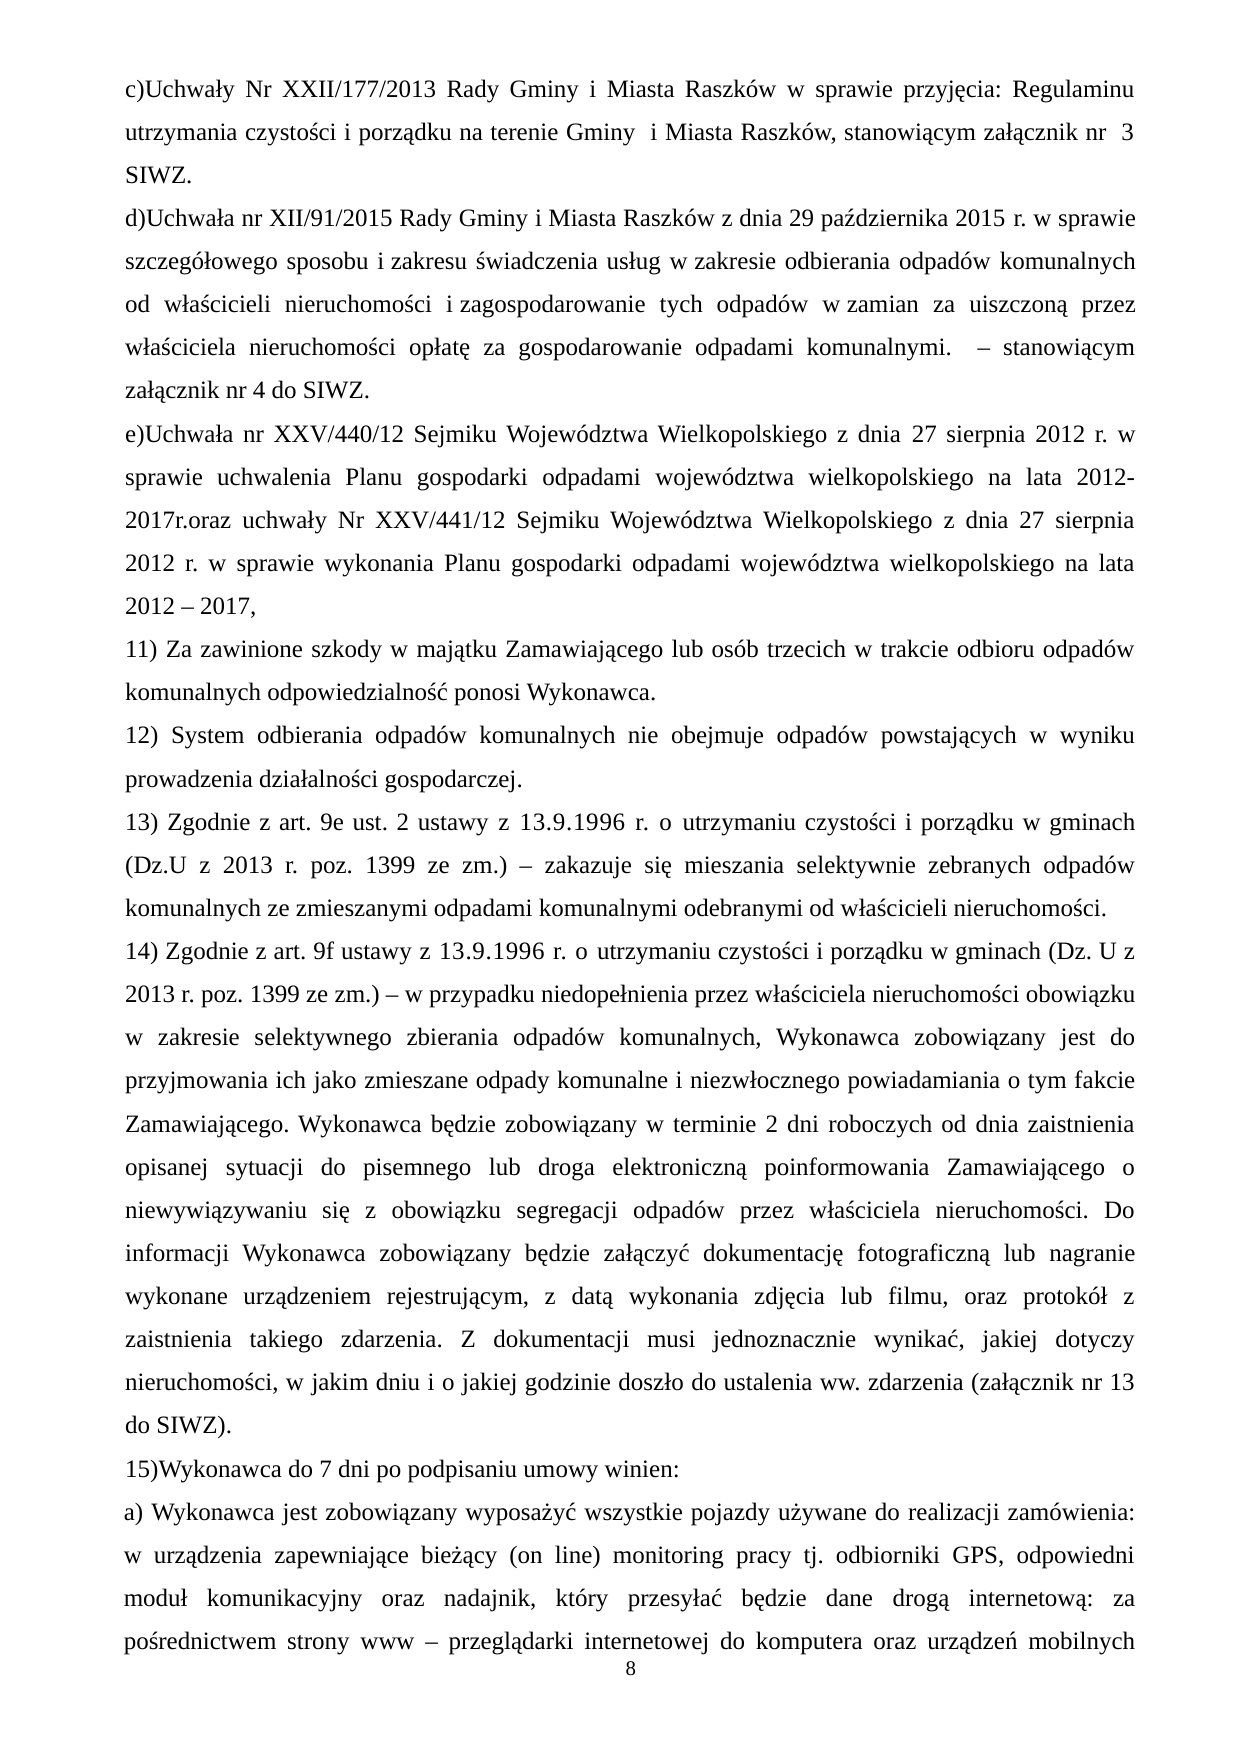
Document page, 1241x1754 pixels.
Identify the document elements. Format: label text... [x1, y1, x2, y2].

text a) Wykonawca jest zobowiązany wyposażyć wszystkie pojazdy używane do realizacji zamówienia: w urządzenia zapewniające bieżący (on line) monitoring pracy tj. odbiorniki GPS, odpowiedni moduł komunikacyjny oraz nadajnik, który przesyłać będzie dane drogą internetową: za pośrednictwem strony www – przeglądarki internetowej do komputera oraz urządzeń mobilnych [123, 1497, 1136, 1655]
list Uchwały Nr XXII/177/2013 Rady Gminy i Miasta Raszków w sprawie przyjęcia: Regulaminu utrzymania czystości i porządku na terenie Gminy i Miasta Raszków, stanowiącym załącznik nr 3 SIWZ. [125, 74, 1136, 189]
list Uchwała nr XXV/440/12 Sejmiku Województwa Wielkopolskiego z dnia 27 sierpnia 2012 r. w sprawie uchwalenia Planu gospodarki odpadami województwa wielkopolskiego na lata 2012-2017r.oraz uchwały Nr XXV/441/12 Sejmiku Województwa Wielkopolskiego z dnia 27 sierpnia 2012 r. w sprawie wykonania Planu gospodarki odpadami województwa wielkopolskiego na lata 2012 – 2017, [125, 419, 1136, 620]
list Zgodnie z art. 9f ustawy z 13.9.1996 r. o utrzymaniu czystości i porządku w gminach (Dz. U z 2013 r. poz. 1399 ze zm.) – w przypadku niedopełnienia przez właściciela nieruchomości obowiązku w zakresie selektywnego zbierania odpadów komunalnych, Wykonawca zobowiązany jest do przyjmowania ich jako zmieszane odpady komunalne i niezwłocznego powiadamiania o tym fakcie Zamawiającego. Wykonawca będzie zobowiązany w terminie 2 dni roboczych od dnia zaistnienia opisanej sytuacji do pisemnego lub droga elektroniczną poinformowania Zamawiającego o niewywiązywaniu się z obowiązku segregacji odpadów przez właściciela nieruchomości. Do informacji Wykonawca zobowiązany będzie załączyć dokumentację fotograficzną lub nagranie wykonane urządzeniem rejestrującym, z datą wykonania zdjęcia lub filmu, oraz protokół z zaistnienia takiego zdarzenia. Z dokumentacji musi jednoznacznie wynikać, jakiej dotyczy nieruchomości, w jakim dniu i o jakiej godzinie doszło do ustalenia ww. zdarzenia (załącznik nr 13 do SIWZ). [125, 936, 1136, 1439]
list Za zawinione szkody w majątku Zamawiającego lub osób trzecich w trakcie odbioru odpadów komunalnych odpowiedzialność ponosi Wykonawca. [125, 634, 1136, 706]
list Uchwała nr XII/91/2015 Rady Gminy i Miasta Raszków z dnia 29 października 2015 r. w sprawie szczegółowego sposobu i zakresu świadczenia usług w zakresie odbierania odpadów komunalnych od właścicieli nieruchomości i zagospodarowanie tych odpadów w zamian za uiszczoną przez właściciela nieruchomości opłatę za gospodarowanie odpadami komunalnymi. – stanowiącym załącznik nr 4 do SIWZ. [125, 203, 1136, 404]
list Wykonawca do 7 dni po podpisaniu umowy winien: [125, 1454, 1136, 1482]
list Zgodnie z art. 9e ust. 2 ustawy z 13.9.1996 r. o utrzymaniu czystości i porządku w gminach (Dz.U z 2013 r. poz. 1399 ze zm.) – zakazuje się mieszania selektywnie zebranych odpadów komunalnych ze zmieszanymi odpadami komunalnymi odebranymi od właścicieli nieruchomości. [125, 807, 1136, 922]
list System odbierania odpadów komunalnych nie obejmuje odpadów powstających w wyniku prowadzenia działalności gospodarczej. [125, 721, 1136, 792]
